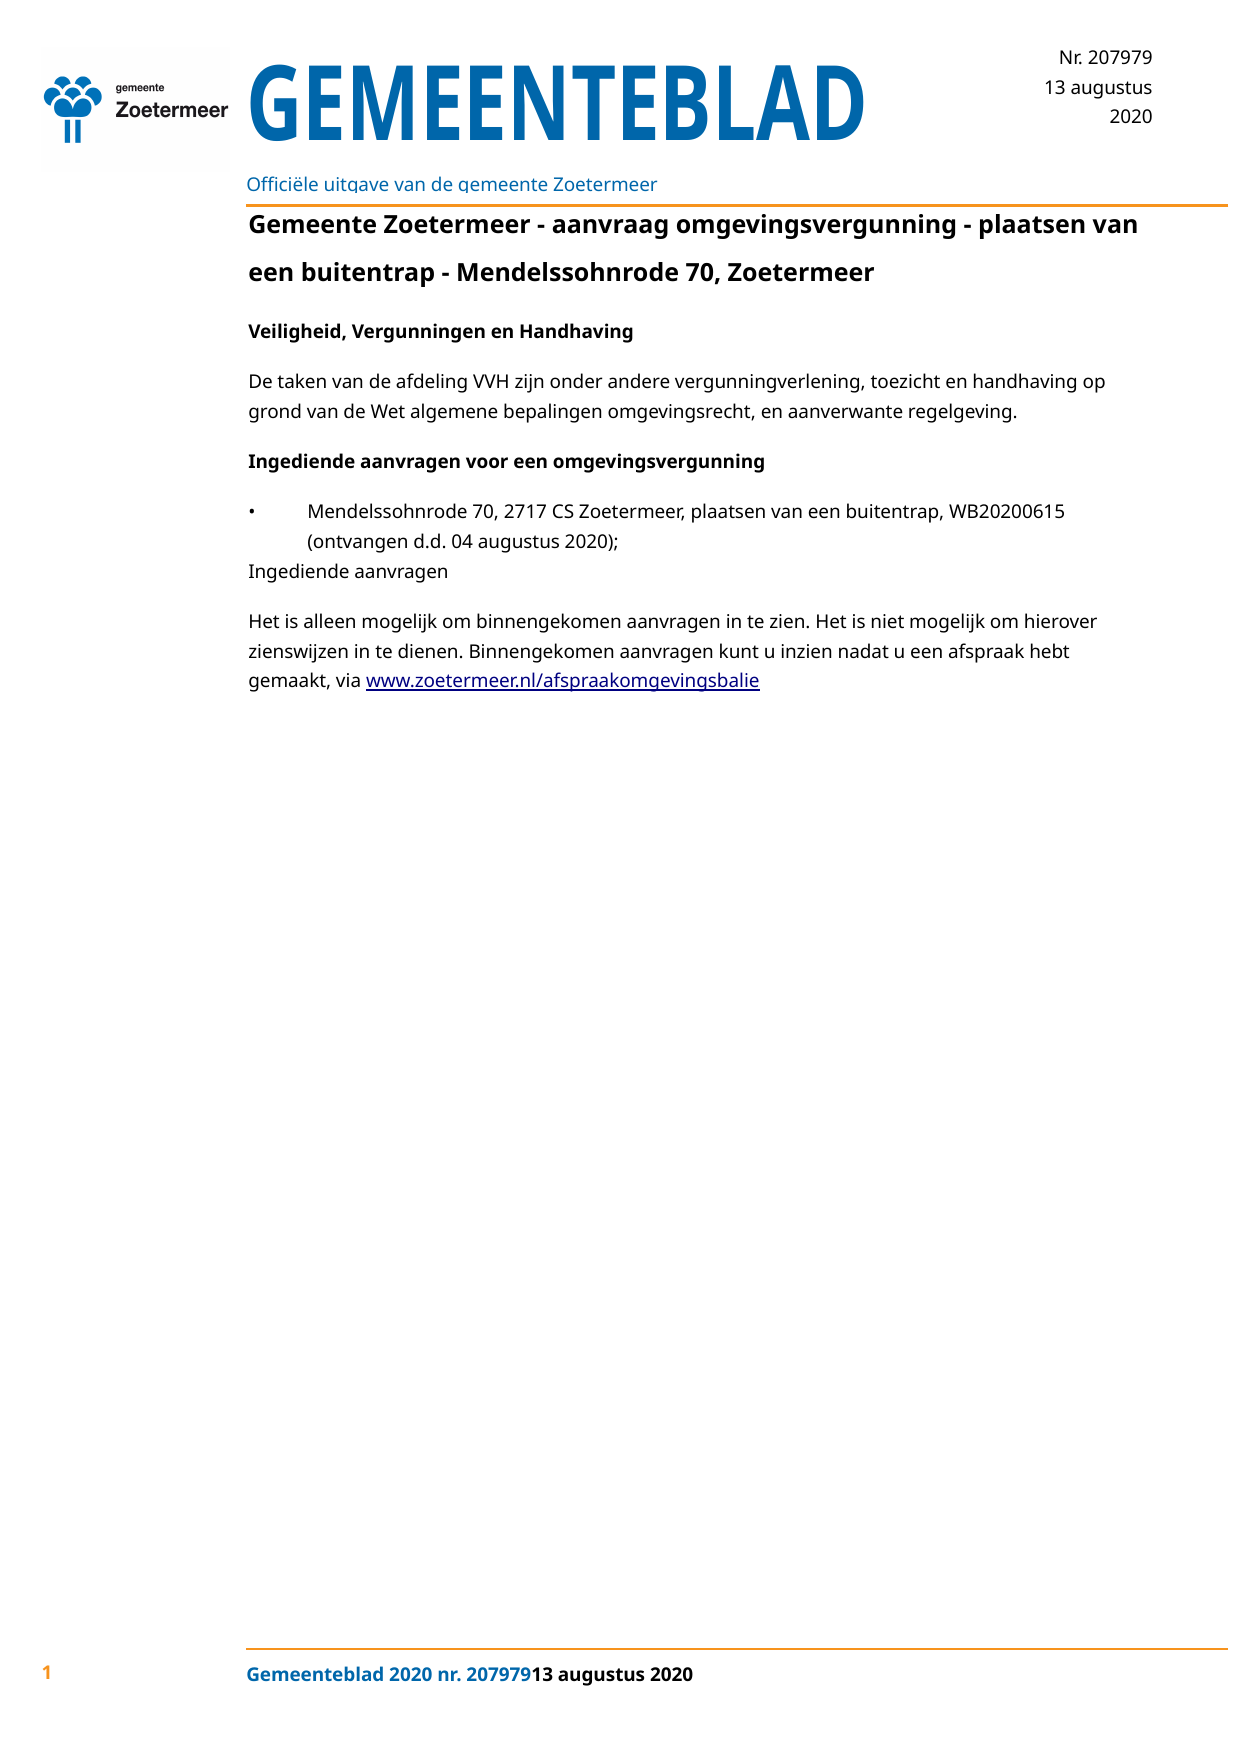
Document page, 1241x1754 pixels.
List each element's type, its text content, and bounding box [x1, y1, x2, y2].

text Veiligheid, Vergunningen en Handhaving [248, 318, 1152, 344]
text Gemeente Zoetermeer - aanvraag omgevingsvergunning - plaatsen van een buitentrap - Mendelssohnrode 70, Zoetermeer [248, 207, 1152, 288]
text De taken van de afdeling VVH zijn onder andere vergunningverlening, toezicht en handhaving op grond van de Wet algemene bepalingen omgevingsrecht, en aanverwante regelgeving. [248, 368, 1152, 424]
list Mendelssohnrode 70, 2717 CS Zoetermeer, plaatsen van een buitentrap, WB20200615 (ontvangen d.d. 04 augustus 2020); [248, 499, 1152, 554]
picture [41, 47, 231, 172]
text Ingediende aanvragen [248, 558, 1152, 584]
text Het is alleen mogelijk om binnengekomen aanvragen in te zien. Het is niet mogelijk om hierover zienswijzen in te dienen. Binnengekomen aanvragen kunt u inzien nadat u een afspraak hebt gemaakt, via www.zoetermeer.nl/afspraakomgevingsbalie [248, 608, 1152, 693]
text Ingediende aanvragen voor een omgevingsvergunning [248, 448, 1152, 474]
